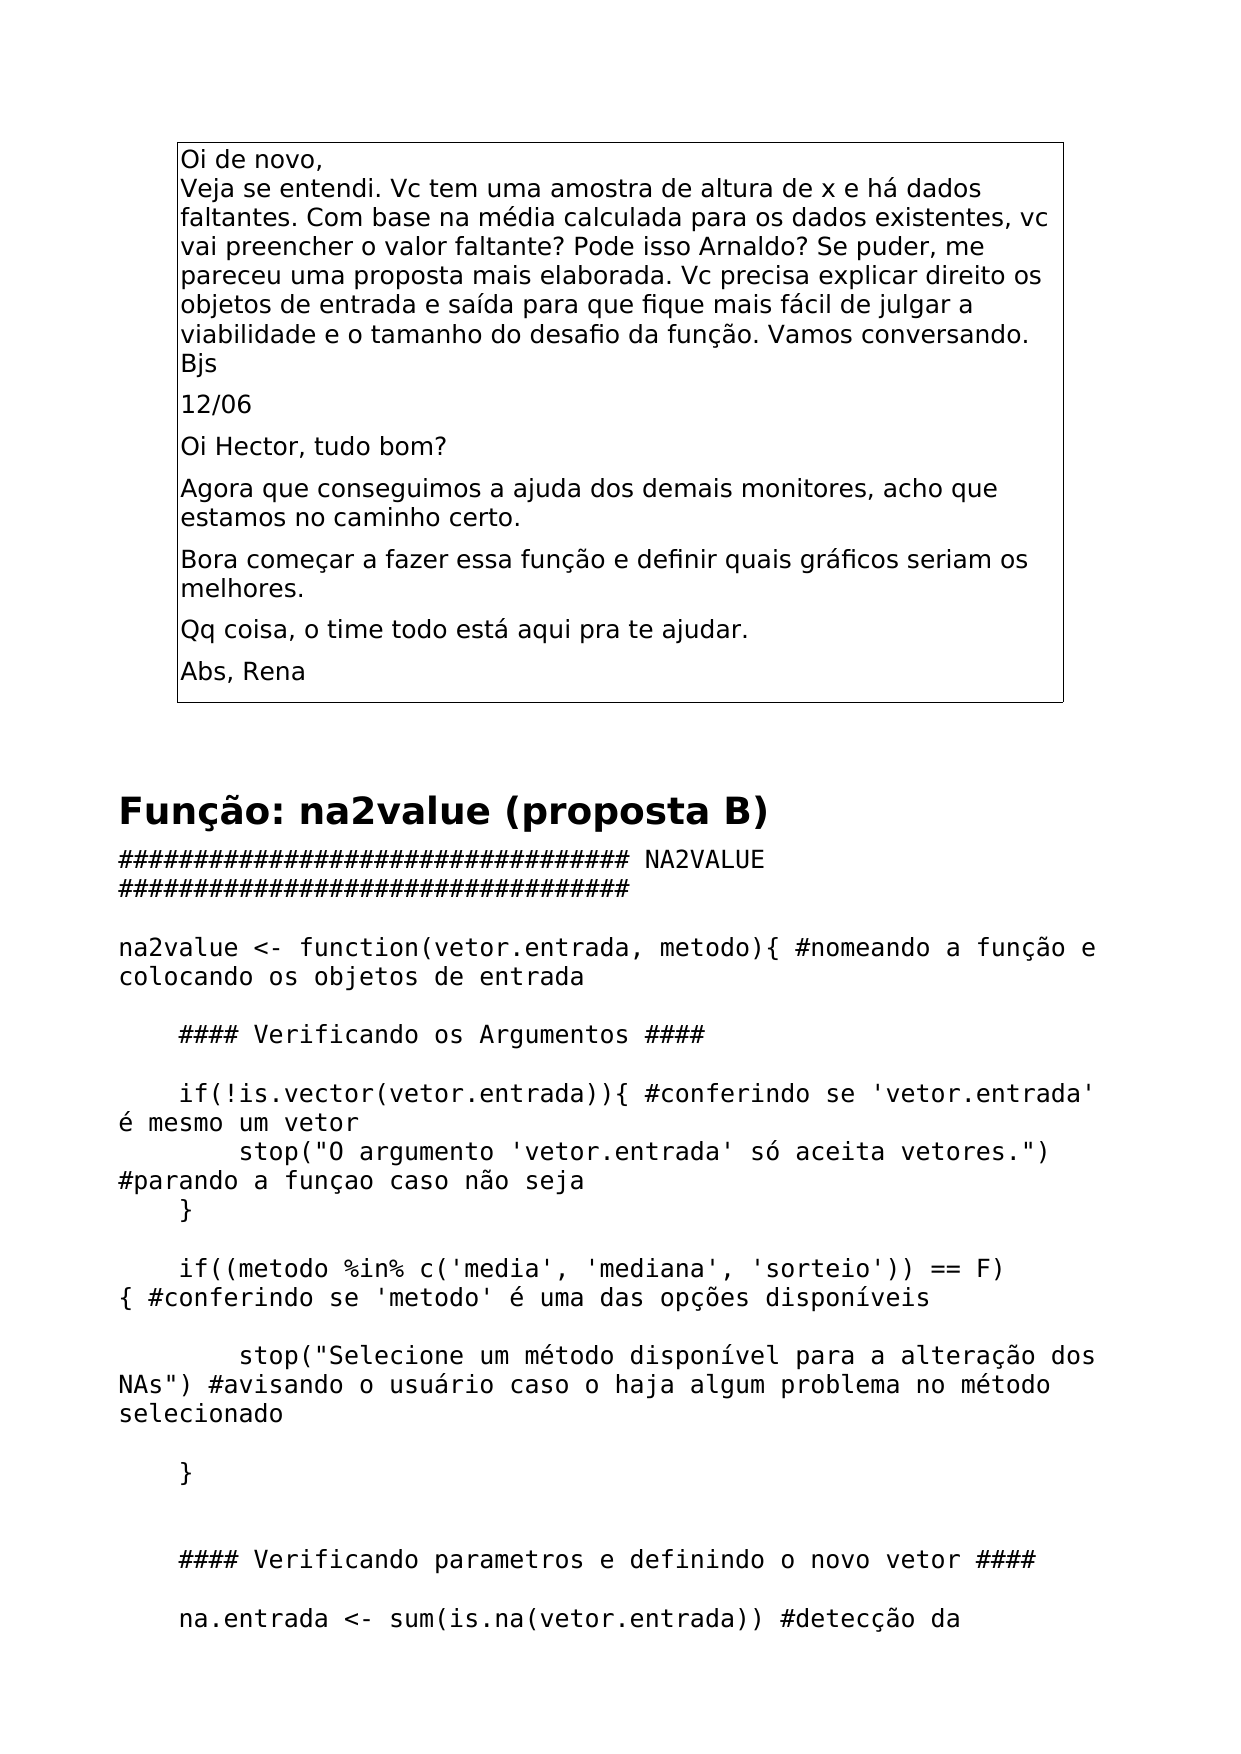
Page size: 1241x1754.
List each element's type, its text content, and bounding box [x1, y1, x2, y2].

table_header Oi de novo, Veja se entendi. Vc tem uma amostra de altura de x e há dados faltantes. Com base na média calculada para os dados existentes, vc vai preencher o valor faltante? Pode isso Arnaldo? Se puder, me pareceu uma proposta mais elaborada. Vc precisa explicar direito os objetos de entrada e saída para que fique mais fácil de julgar a viabilidade e o tamanho do desafio da função. Vamos conversando. Bjs 12/06 Oi Hector, tudo bom? Agora que conseguimos a ajuda dos demais monitores, acho que estamos no caminho certo. Bora começar a fazer essa função e definir quais gráficos seriam os melhores. Qq coisa, o time todo está aqui pra te ajudar. Abs, Rena [178, 143, 1063, 702]
text ################################## NA2VALUE ################################## na2value <- function(vetor.entrada, metodo){ #nomeando a função e colocando os objetos de entrada #### Verificando os Argumentos #### if(!is.vector(vetor.entrada)){ #conferindo se 'vetor.entrada' é mesmo um vetor stop("O argumento 'vetor.entrada' só aceita vetores.") #parando a funçao caso não seja } if((metodo %in% c('media', 'mediana', 'sorteio')) == F){ #conferindo se 'metodo' é uma das opções disponíveis stop("Selecione um método disponível para a alteração dos NAs") #avisando o usuário caso o haja algum problema no método selecionado } #### Verificando parametros e definindo o novo vetor #### na.entrada <- sum(is.na(vetor.entrada)) #detecção da [118, 846, 1122, 1633]
subtitle Função: na2value (proposta B) [118, 789, 1122, 833]
